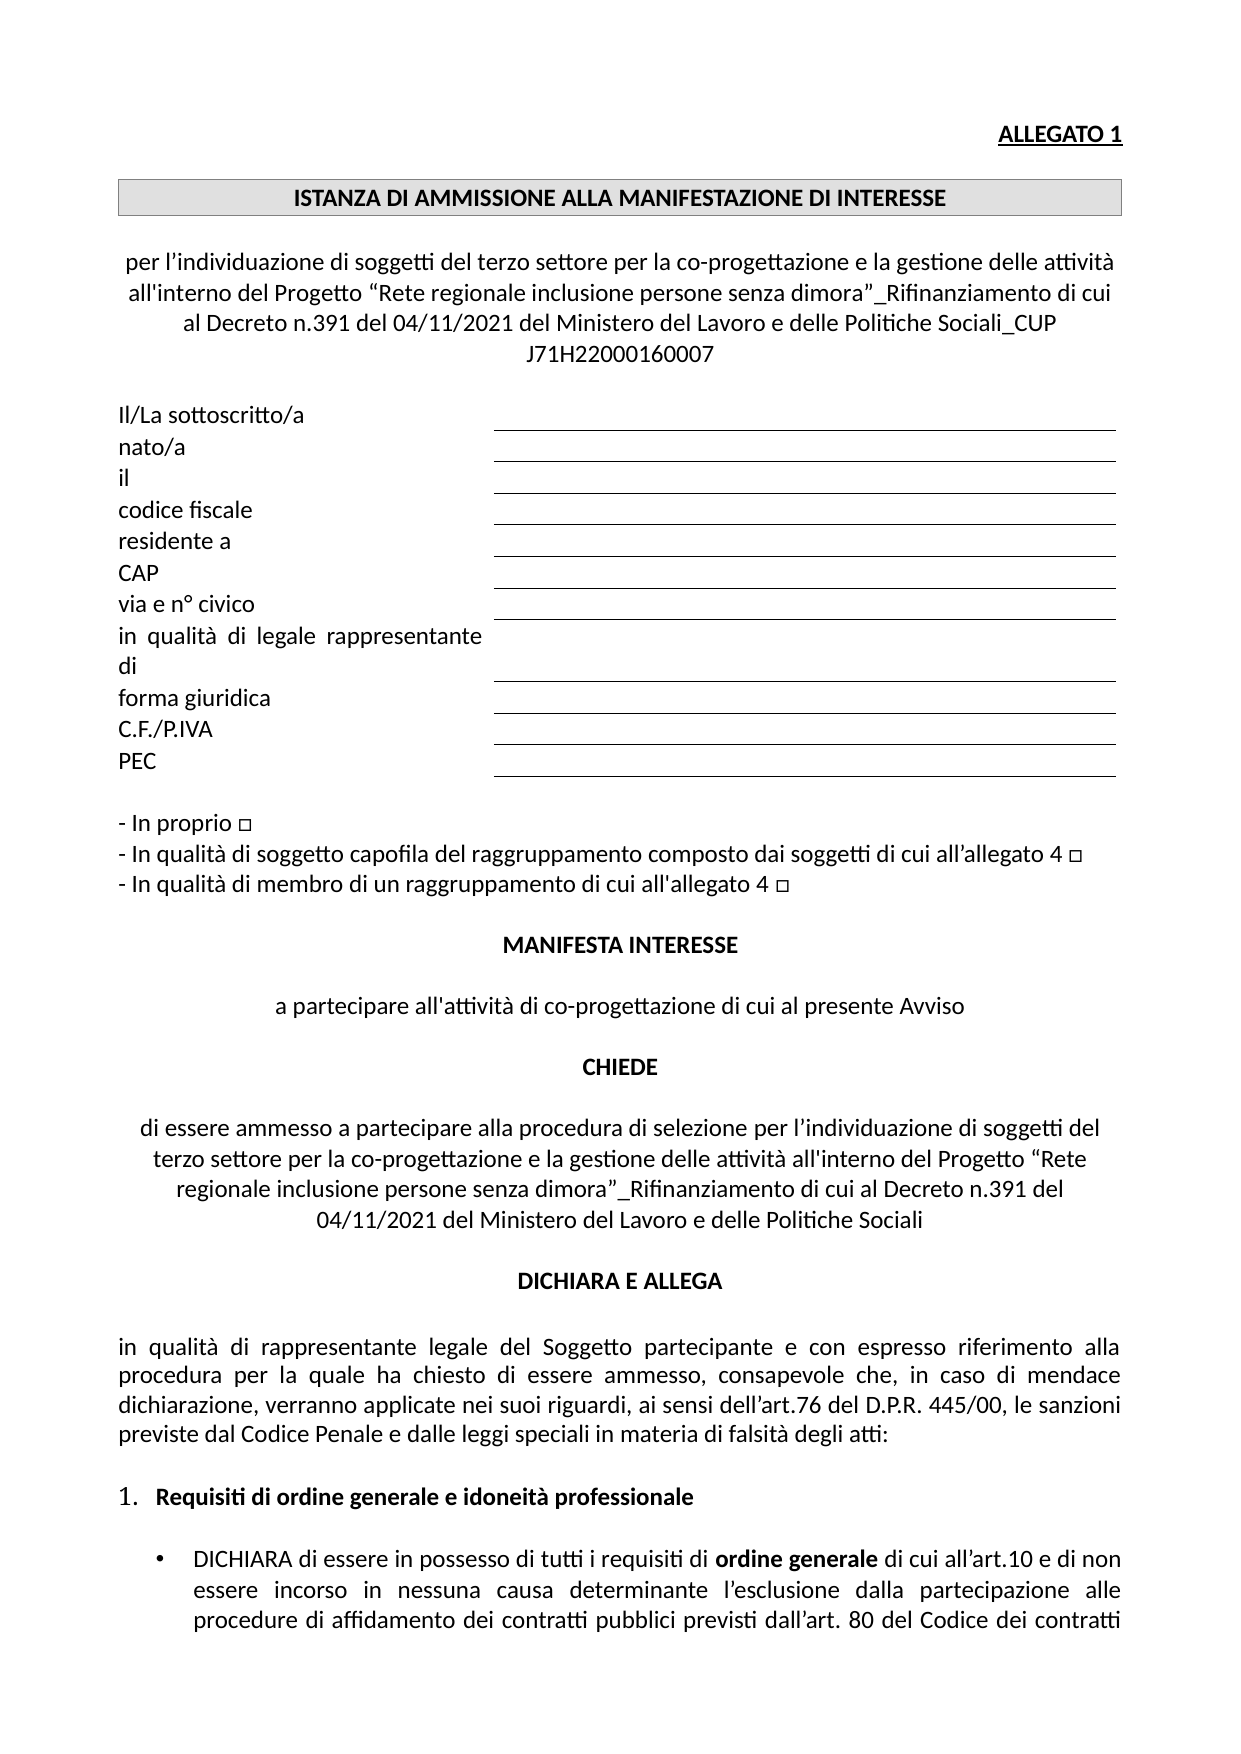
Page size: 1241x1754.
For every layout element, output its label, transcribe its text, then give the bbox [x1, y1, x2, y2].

text di essere ammesso a partecipare alla procedura di selezione per l’individuazione di soggetti del terzo settore per la co-progettazione e la gestione delle attività all'interno del Progetto “Rete regionale inclusione persone senza dimora”_Rifinanziamento di cui al Decreto n.391 del 04/11/2021 del Ministero del Lavoro e delle Politiche Sociali [118, 1112, 1122, 1234]
table_header Il/La sottoscritto/a [107, 399, 494, 429]
table_cell [494, 494, 1116, 524]
table_cell [494, 714, 1116, 744]
table_cell [494, 431, 1116, 461]
text MANIFESTA INTERESSE [118, 929, 1122, 960]
text in qualità di rappresentante legale del Soggetto partecipante e con espresso riferimento alla procedura per la quale ha chiesto di essere ammesso, consapevole che, in caso di mendace dichiarazione, verranno applicate nei suoi riguardi, ai sensi dell’art.76 del D.P.R. 445/00, le sanzioni previste dal Codice Penale e dalle leggi speciali in materia di falsità degli atti: [118, 1331, 1122, 1448]
table_cell [494, 525, 1116, 556]
table_cell PEC [107, 744, 494, 776]
table_cell il [107, 461, 494, 493]
table_cell C.F./P.IVA [107, 713, 494, 744]
table_cell [494, 682, 1116, 713]
table_cell via e n° civico [107, 588, 494, 619]
table_cell CAP [107, 556, 494, 587]
table_cell codice fiscale [107, 493, 494, 524]
text ISTANZA DI AMMISSIONE ALLA MANIFESTAZIONE DI INTERESSE [119, 180, 1121, 215]
text CHIEDE [118, 1051, 1122, 1082]
table_cell residente a [107, 524, 494, 556]
table_cell [494, 620, 1116, 681]
text a partecipare all'attività di co-progettazione di cui al presente Avviso [118, 990, 1122, 1021]
text ALLEGATO 1 [118, 118, 1122, 149]
table_cell forma giuridica [107, 681, 494, 713]
table_cell nato/a [107, 430, 494, 461]
table_cell [494, 557, 1116, 587]
table_cell [494, 462, 1116, 493]
text - In qualità di soggetto capofila del raggruppamento composto dai soggetti di cui all’allegato 4 □ [118, 838, 1122, 868]
table_header [494, 399, 1116, 429]
text - In qualità di membro di un raggruppamento di cui all'allegato 4 □ [118, 868, 1122, 899]
list DICHIARA di essere in possesso di tutti i requisiti di ordine generale di cui all’art.10 e di non essere incorso in nessuna causa determinante l’esclusione dalla partecipazione alle procedure di affidamento dei contratti pubblici previsti dall’art. 80 del Codice dei contratti [156, 1543, 1122, 1635]
table_cell in qualità di legale rappresentante di [107, 619, 494, 681]
list Requisiti di ordine generale e idoneità professionale [118, 1479, 1122, 1513]
text per l’individuazione di soggetti del terzo settore per la co-progettazione e la gestione delle attività all'interno del Progetto “Rete regionale inclusione persone senza dimora”_Rifinanziamento di cui al Decreto n.391 del 04/11/2021 del Ministero del Lavoro e delle Politiche Sociali_CUP J71H22000160007 [118, 246, 1122, 368]
table_cell [494, 745, 1116, 776]
text - In proprio □ [118, 807, 1122, 838]
table_cell [494, 589, 1116, 619]
text DICHIARA E ALLEGA [118, 1265, 1122, 1296]
